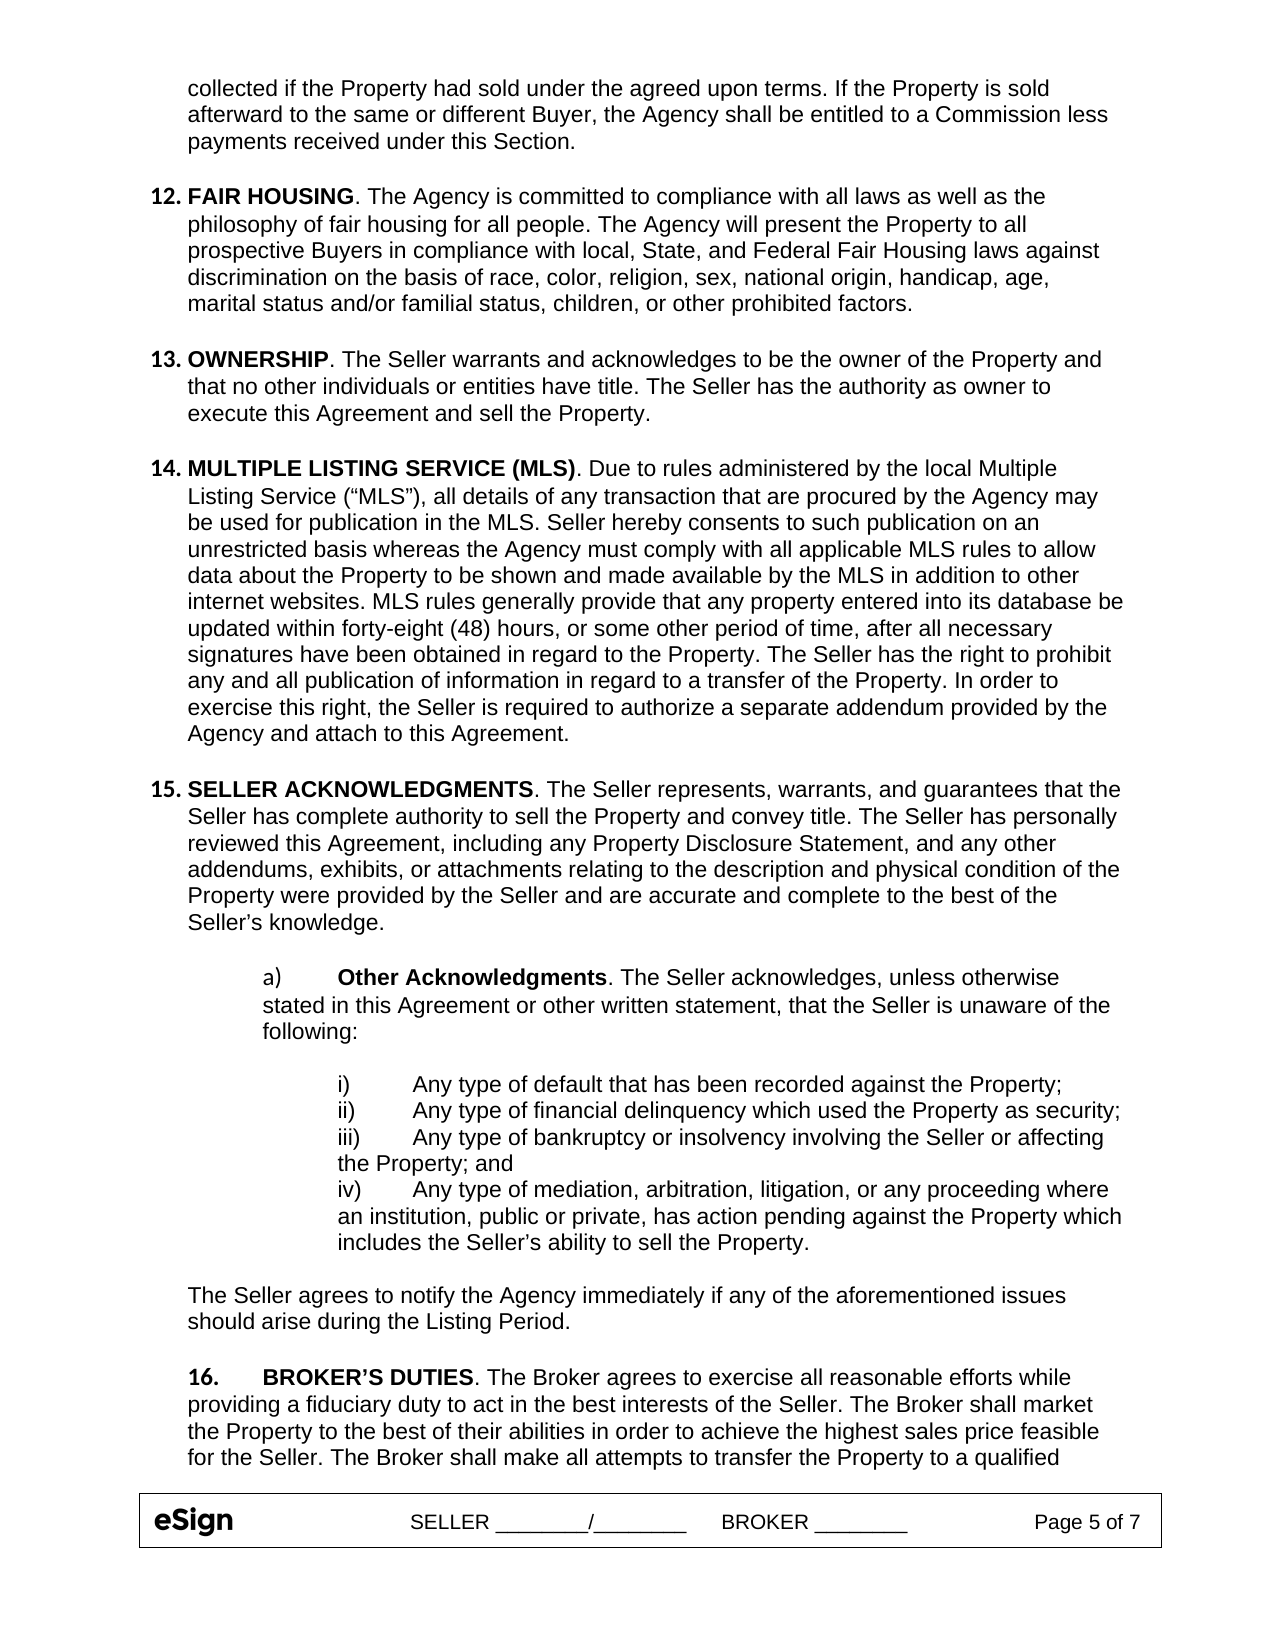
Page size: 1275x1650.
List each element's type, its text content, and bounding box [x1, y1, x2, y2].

list Any type of mediation, arbitration, litigation, or any proceeding where an institution, public or private, has action pending against the Property which includes the Seller’s ability to sell the Property. [337, 1176, 1125, 1255]
text The Seller agrees to notify the Agency immediately if any of the aforementioned issues should arise during the Listing Period. [187, 1282, 1125, 1334]
list OWNERSHIP. The Seller warrants and acknowledges to be the owner of the Property and that no other individuals or entities have title. The Seller has the authority as owner to execute this Agreement and sell the Property. [150, 343, 1125, 426]
list Other Acknowledgments. The Seller acknowledges, unless otherwise stated in this Agreement or other written statement, that the Seller is unaware of the following: [262, 961, 1125, 1044]
list Any type of default that has been recorded against the Property; [337, 1071, 1125, 1097]
list SELLER ACKNOWLEDGMENTS. The Seller represents, warrants, and guarantees that the Seller has complete authority to sell the Property and convey title. The Seller has personally reviewed this Agreement, including any Property Disclosure Statement, and any other addendums, exhibits, or attachments relating to the description and physical condition of the Property were provided by the Seller and are accurate and complete to the best of the Seller’s knowledge. [150, 773, 1125, 935]
list FAIR HOUSING. The Agency is committed to compliance with all laws as well as the philosophy of fair housing for all people. The Agency will present the Property to all prospective Buyers in compliance with local, State, and Federal Fair Housing laws against discrimination on the basis of race, color, religion, sex, national origin, handicap, age, marital status and/or familial status, children, or other prohibited factors. [150, 180, 1125, 316]
list MULTIPLE LISTING SERVICE (MLS). Due to rules administered by the local Multiple Listing Service (“MLS”), all details of any transaction that are procured by the Agency may be used for publication in the MLS. Seller hereby consents to such publication on an unrestricted basis whereas the Agency must comply with all applicable MLS rules to allow data about the Property to be shown and made available by the MLS in addition to other internet websites. MLS rules generally provide that any property entered into its database be updated within forty-eight (48) hours, or some other period of time, after all necessary signatures have been obtained in regard to the Property. The Seller has the right to prohibit any and all publication of information in regard to a transfer of the Property. In order to exercise this right, the Seller is required to authorize a separate addendum provided by the Agency and attach to this Agreement. [150, 452, 1125, 746]
list Any type of bankruptcy or insolvency involving the Seller or affecting the Property; and [337, 1124, 1125, 1176]
list Any type of financial delinquency which used the Property as security; [337, 1097, 1125, 1124]
list collected if the Property had sold under the agreed upon terms. If the Property is sold afterward to the same or different Buyer, the Agency shall be entitled to a Commission less payments received under this Section. [150, 75, 1125, 154]
list BROKER’S DUTIES. The Broker agrees to exercise all reasonable efforts while providing a fiduciary duty to act in the best interests of the Seller. The Broker shall market the Property to the best of their abilities in order to achieve the highest sales price feasible for the Seller. The Broker shall make all attempts to transfer the Property to a qualified [187, 1361, 1125, 1470]
